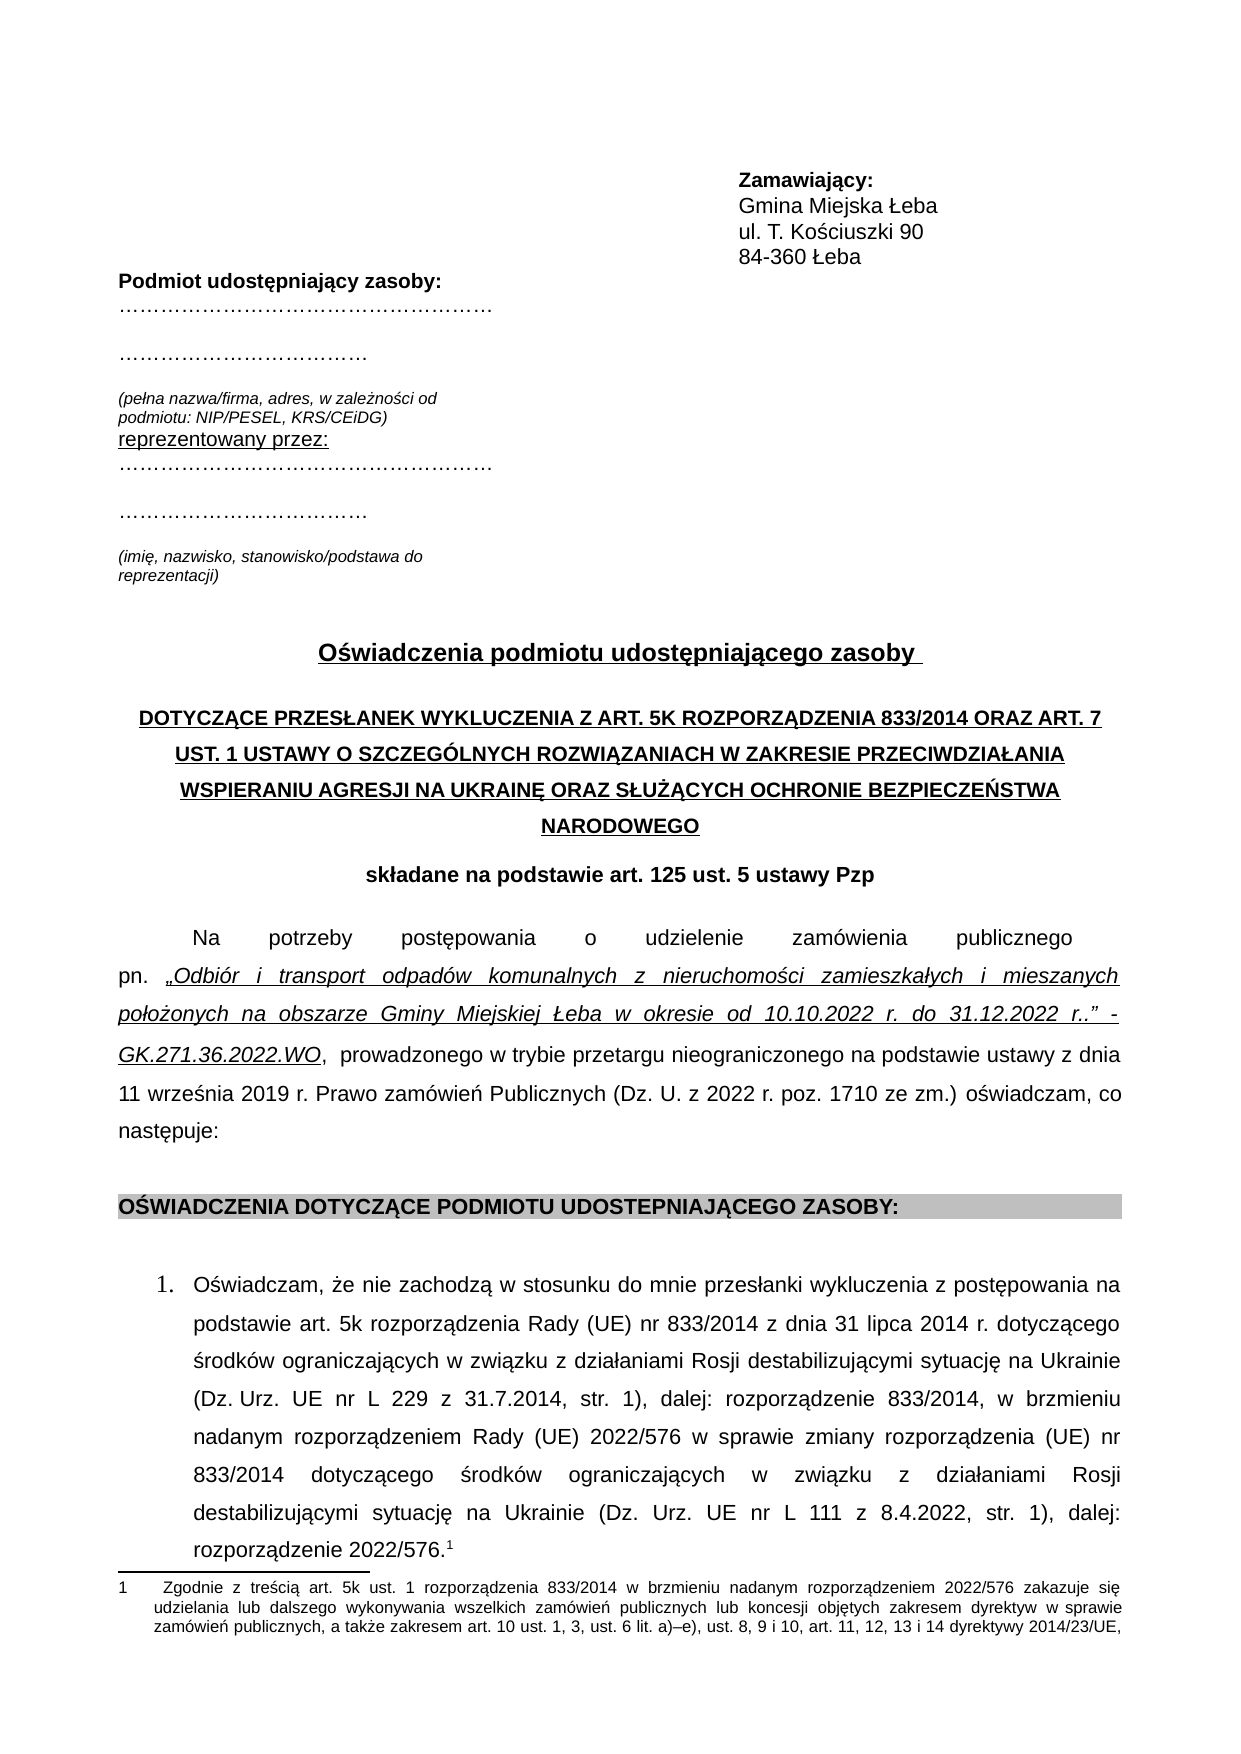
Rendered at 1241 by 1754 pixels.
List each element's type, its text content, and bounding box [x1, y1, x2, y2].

text ……………………………………………………………………………… [118, 293, 502, 365]
text DOTYCZĄCE PRZESŁANEK WYKLUCZENIA Z ART. 5K ROZPORZĄDZENIA 833/2014 ORAZ ART. 7 UST. 1 USTAWY o szczególnych rozwiązaniach w zakresie przeciwdziałania wspieraniu agresji na Ukrainę oraz służących ochronie bezpieczeństwa narodowego [118, 706, 1122, 838]
text Na potrzeby postępowania o udzielenie zamówienia publicznego pn. „Odbiór i transport odpadów komunalnych z nieruchomości zamieszkałych i mieszanych położonych na obszarze Gminy Miejskiej Łeba w okresie od 10.10.2022 r. do 31.12.2022 r..” - GK.271.36.2022.WO, prowadzonego w trybie przetargu nieograniczonego na podstawie ustawy z dnia 11 września 2019 r. Prawo zamówień Publicznych (Dz. U. z 2022 r. poz. 1710 ze zm.) oświadczam, co następuje: [118, 925, 1122, 1144]
text Zamawiający: [664, 168, 1122, 192]
text ul. T. Kościuszki 90 [738, 219, 1122, 244]
list Zgodnie z treścią art. 5k ust. 1 rozporządzenia 833/2014 w brzmieniu nadanym rozporządzeniem 2022/576 zakazuje się udzielania lub dalszego wykonywania wszelkich zamówień publicznych lub koncesji objętych zakresem dyrektyw w sprawie zamówień publicznych, a także zakresem art. 10 ust. 1, 3, ust. 6 lit. a)–e), ust. 8, 9 i 10, art. 11, 12, 13 i 14 dyrektywy 2014/23/UE, [118, 1578, 1122, 1636]
list Oświadczam, że nie zachodzą w stosunku do mnie przesłanki wykluczenia z postępowania na podstawie art. 5k rozporządzenia Rady (UE) nr 833/2014 z dnia 31 lipca 2014 r. dotyczącego środków ograniczających w związku z działaniami Rosji destabilizującymi sytuację na Ukrainie (Dz. Urz. UE nr L 229 z 31.7.2014, str. 1), dalej: rozporządzenie 833/2014, w brzmieniu nadanym rozporządzeniem Rady (UE) 2022/576 w sprawie zmiany rozporządzenia (UE) nr 833/2014 dotyczącego środków ograniczających w związku z działaniami Rosji destabilizującymi sytuację na Ukrainie (Dz. Urz. UE nr L 111 z 8.4.2022, str. 1), dalej: rozporządzenie 2022/576. [156, 1269, 1122, 1562]
text Oświadczenia podmiotu udostępniającego zasoby [118, 638, 1122, 667]
text reprezentowany przez: [118, 427, 1122, 451]
text (pełna nazwa/firma, adres, w zależności od podmiotu: NIP/PESEL, KRS/CEiDG) [118, 389, 502, 427]
text 84-360 Łeba [738, 244, 1122, 269]
text OŚWIADCZENIA DOTYCZĄCE PODMIOTU UDOSTEPNIAJĄCEGO ZASOBY: [118, 1194, 1122, 1219]
text Gmina Miejska Łeba [738, 193, 1122, 219]
text Podmiot udostępniający zasoby: [118, 269, 1122, 293]
text ……………………………………………………………………………… [118, 451, 502, 523]
text (imię, nazwisko, stanowisko/podstawa do reprezentacji) [118, 547, 502, 585]
text składane na podstawie art. 125 ust. 5 ustawy Pzp [118, 862, 1122, 888]
